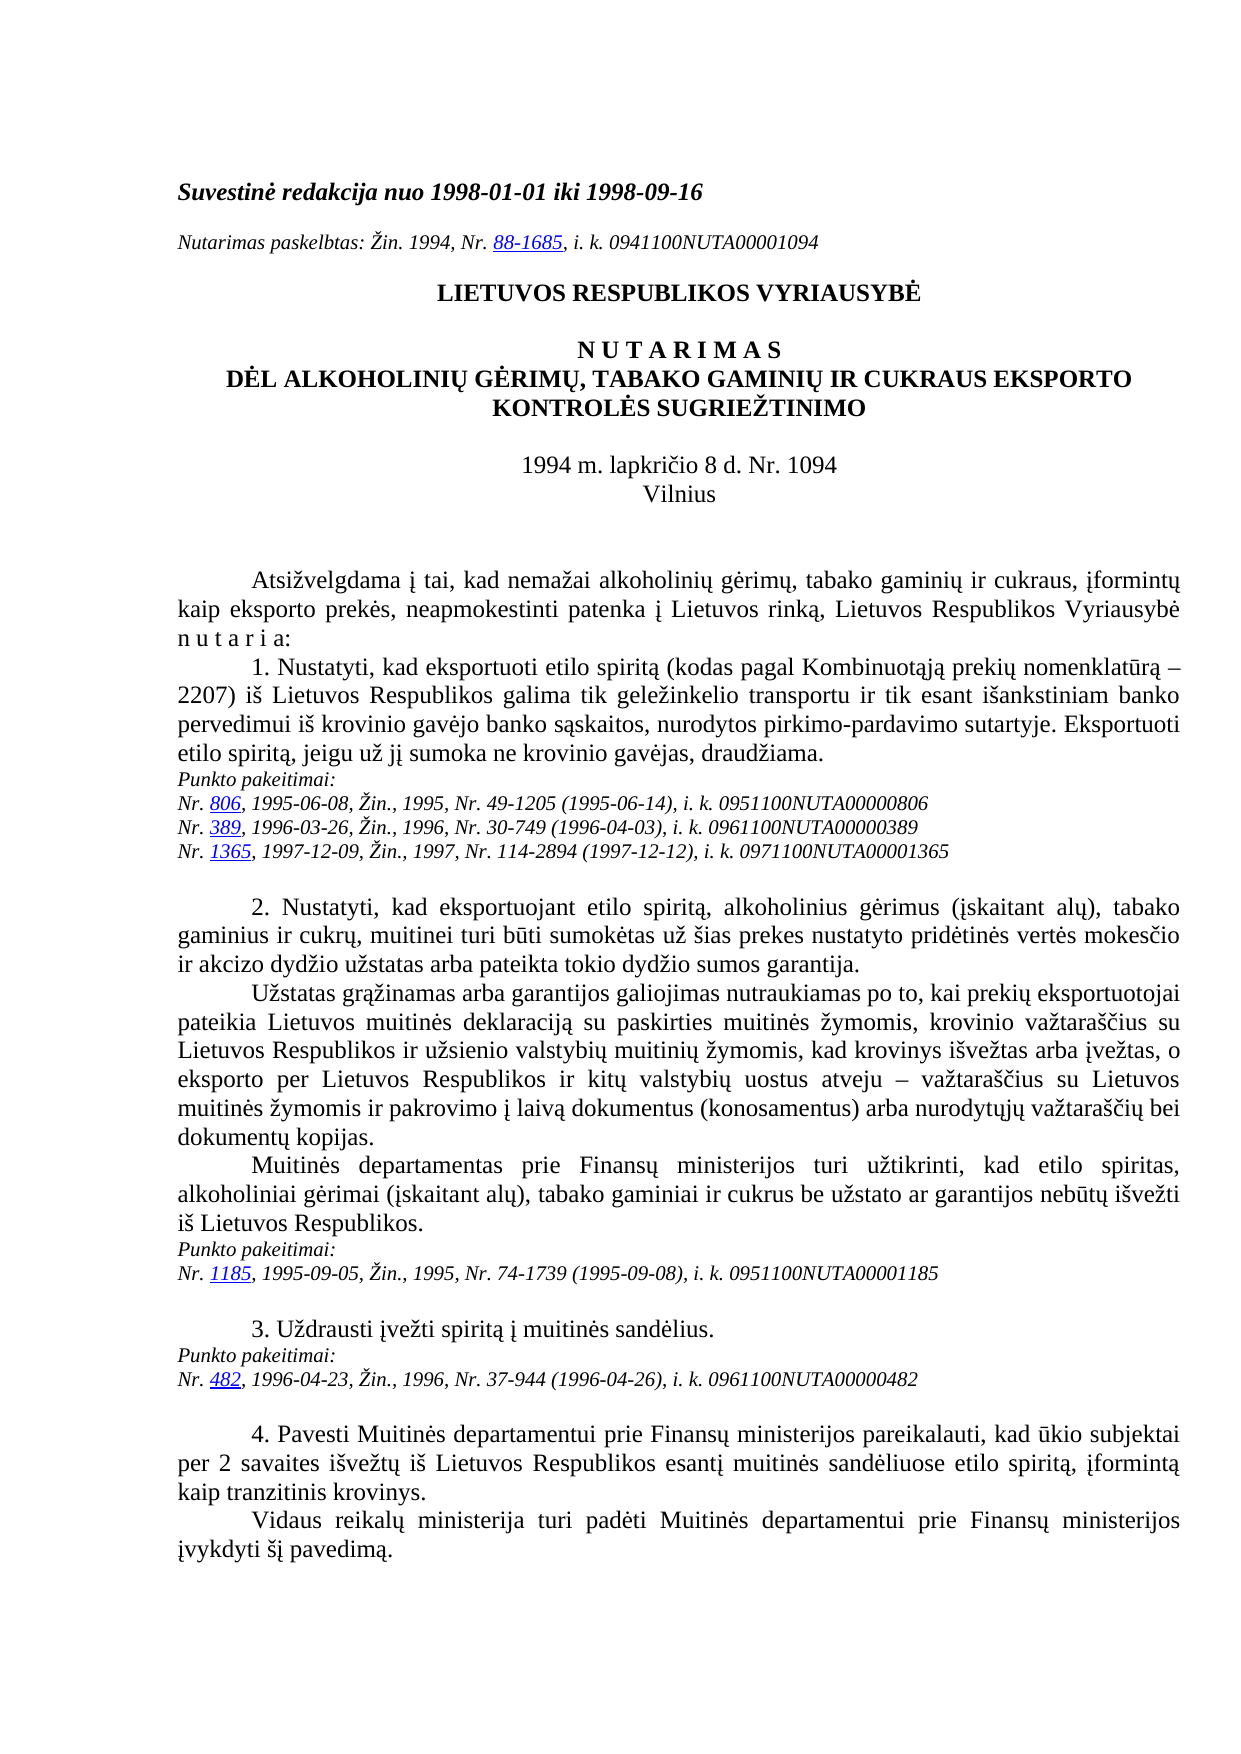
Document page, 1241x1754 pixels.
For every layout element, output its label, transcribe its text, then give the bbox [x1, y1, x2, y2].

text DĖL ALKOHOLINIŲ GĖRIMŲ, TABAKO GAMINIŲ IR CUKRAUS EKSPORTO KONTROLĖS SUGRIEŽTINIMO [177, 364, 1181, 422]
text Atsižvelgdama į tai, kad nemažai alkoholinių gėrimų, tabako gaminių ir cukraus, įformintų kaip eksporto prekės, neapmokestinti patenka į Lietuvos rinką, Lietuvos Respublikos Vyriausybė nutaria: [177, 566, 1181, 652]
text Muitinės departamentas prie Finansų ministerijos turi užtikrinti, kad etilo spiritas, alkoholiniai gėrimai (įskaitant alų), tabako gaminiai ir cukrus be užstato ar garantijos nebūtų išvežti iš Lietuvos Respublikos. [177, 1151, 1181, 1237]
text Punkto pakeitimai: [177, 1342, 1181, 1367]
text LIETUVOS RESPUBLIKOS VYRIAUSYBĖ [177, 278, 1181, 307]
text 4. Pavesti Muitinės departamentui prie Finansų ministerijos pareikalauti, kad ūkio subjektai per 2 savaites išvežtų iš Lietuvos Respublikos esantį muitinės sandėliuose etilo spiritą, įformintą kaip tranzitinis krovinys. [177, 1419, 1181, 1506]
text Punkto pakeitimai: [177, 767, 1181, 791]
text Nr. 1185, 1995-09-05, Žin., 1995, Nr. 74-1739 (1995-09-08), i. k. 0951100NUTA00001185 [177, 1261, 1181, 1285]
text Punkto pakeitimai: [177, 1237, 1181, 1261]
text Nr. 1365, 1997-12-09, Žin., 1997, Nr. 114-2894 (1997-12-12), i. k. 0971100NUTA00001365 [177, 839, 1181, 863]
text Nr. 806, 1995-06-08, Žin., 1995, Nr. 49-1205 (1995-06-14), i. k. 0951100NUTA00000806 [177, 791, 1181, 815]
text Suvestinė redakcija nuo 1998-01-01 iki 1998-09-16 [177, 177, 1181, 206]
text 2. Nustatyti, kad eksportuojant etilo spiritą, alkoholinius gėrimus (įskaitant alų), tabako gaminius ir cukrų, muitinei turi būti sumokėtas už šias prekes nustatyto pridėtinės vertės mokesčio ir akcizo dydžio užstatas arba pateikta tokio dydžio sumos garantija. [177, 892, 1181, 978]
text Vidaus reikalų ministerija turi padėti Muitinės departamentui prie Finansų ministerijos įvykdyti šį pavedimą. [177, 1506, 1181, 1563]
text Nr. 482, 1996-04-23, Žin., 1996, Nr. 37-944 (1996-04-26), i. k. 0961100NUTA00000482 [177, 1367, 1181, 1391]
text Nr. 389, 1996-03-26, Žin., 1996, Nr. 30-749 (1996-04-03), i. k. 0961100NUTA00000389 [177, 815, 1181, 839]
text 1. Nustatyti, kad eksportuoti etilo spiritą (kodas pagal Kombinuotąją prekių nomenklatūrą – 2207) iš Lietuvos Respublikos galima tik geležinkelio transportu ir tik esant išankstiniam banko pervedimui iš krovinio gavėjo banko sąskaitos, nurodytos pirkimo-pardavimo sutartyje. Eksportuoti etilo spiritą, jeigu už jį sumoka ne krovinio gavėjas, draudžiama. [177, 652, 1181, 767]
text 1994 m. lapkričio 8 d. Nr. 1094 [177, 451, 1181, 479]
text Užstatas grąžinamas arba garantijos galiojimas nutraukiamas po to, kai prekių eksportuotojai pateikia Lietuvos muitinės deklaraciją su paskirties muitinės žymomis, krovinio važtaraščius su Lietuvos Respublikos ir užsienio valstybių muitinių žymomis, kad krovinys išvežtas arba įvežtas, o eksporto per Lietuvos Respublikos ir kitų valstybių uostus atveju – važtaraščius su Lietuvos muitinės žymomis ir pakrovimo į laivą dokumentus (konosamentus) arba nurodytųjų važtaraščių bei dokumentų kopijas. [177, 978, 1181, 1151]
text Vilnius [177, 479, 1181, 508]
text 3. Uždrausti įvežti spiritą į muitinės sandėlius. [177, 1314, 1181, 1342]
text N U T A R I M A S [177, 336, 1181, 364]
text Nutarimas paskelbtas: Žin. 1994, Nr. 88-1685, i. k. 0941100NUTA00001094 [177, 230, 1181, 254]
